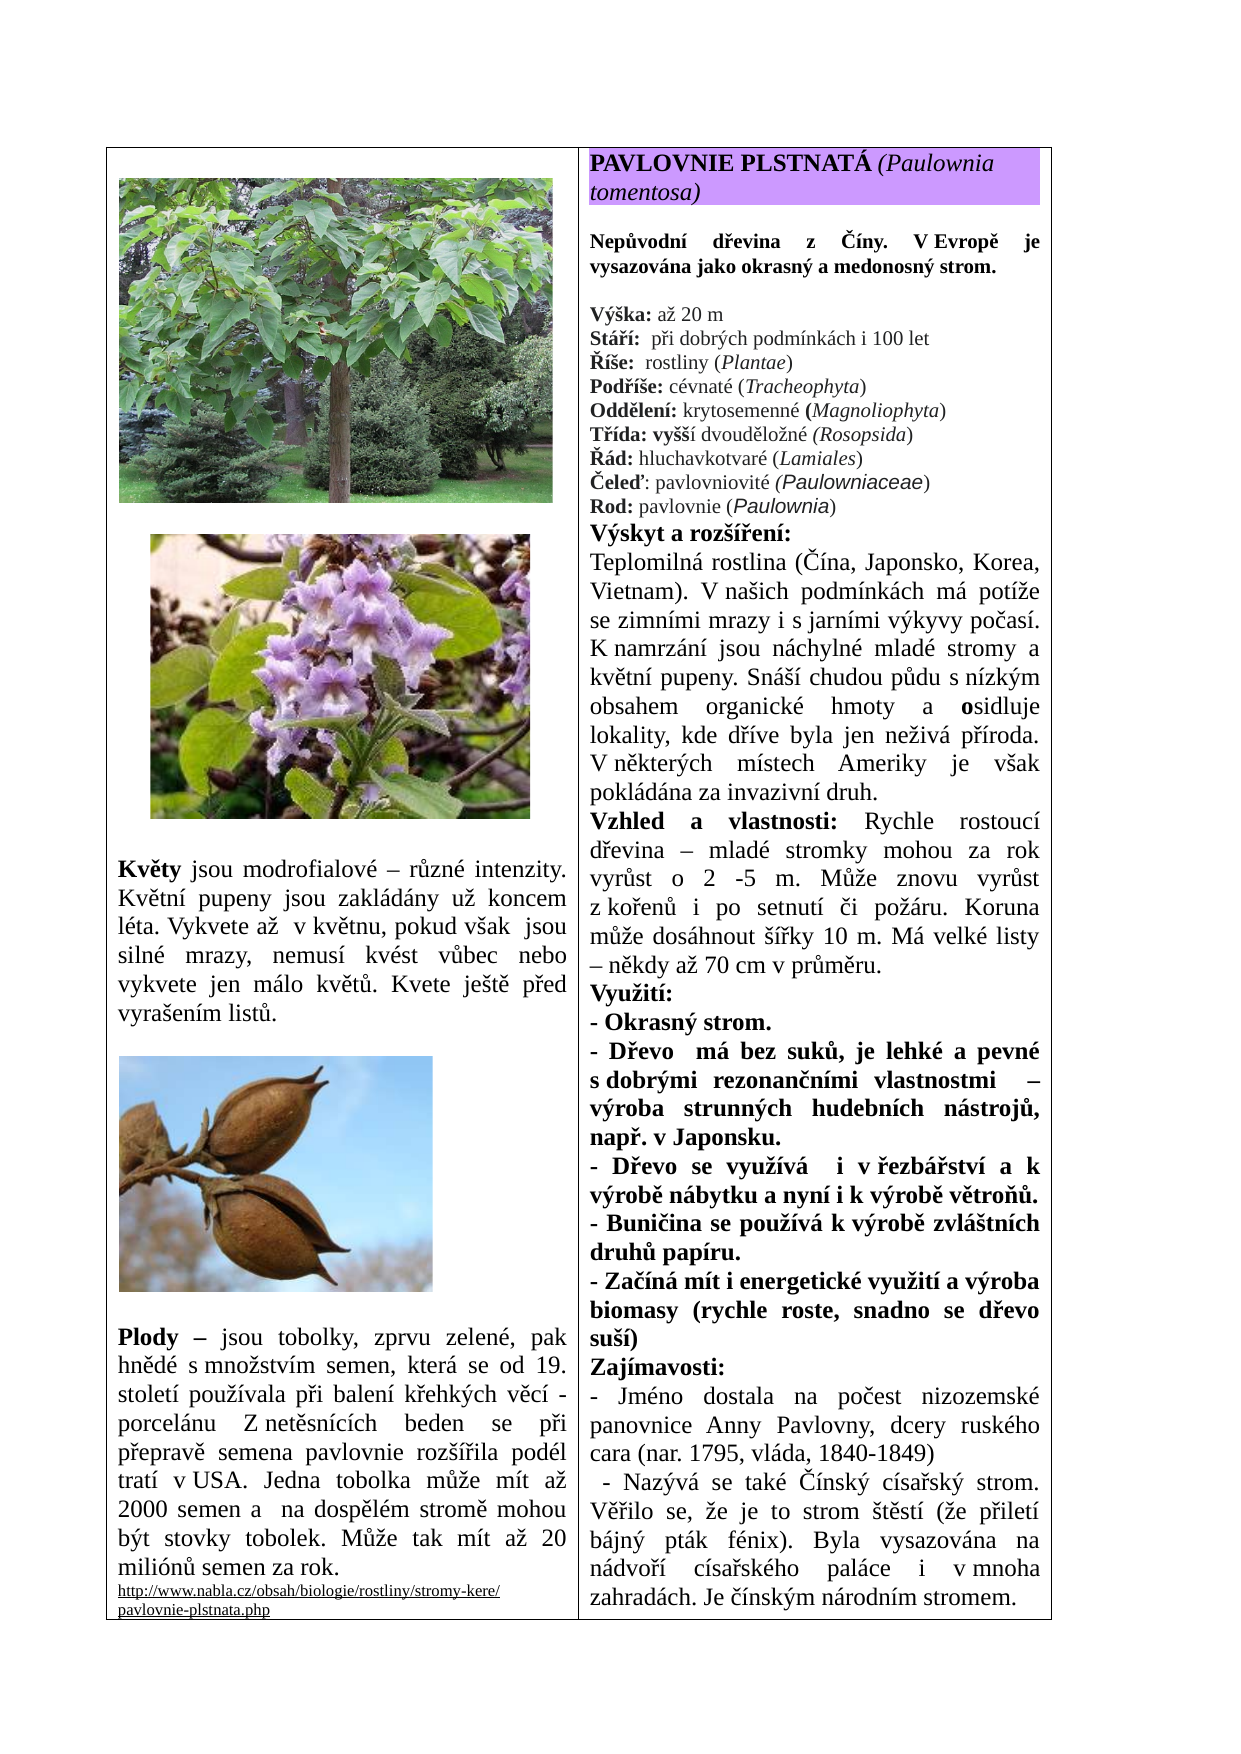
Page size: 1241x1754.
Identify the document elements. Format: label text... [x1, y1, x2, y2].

picture [150, 534, 530, 819]
table_header PAVLOVNIE PLSTNATÁ (Paulownia tomentosa) Nepůvodní dřevina z Číny. V Evropě je vysazována jako okrasný a medonosný strom. Výška: až 20 m Stáří: při dobrých podmínkách i 100 let Říše: rostliny (Plantae) Podříše: cévnaté (Tracheophyta) Oddělení: krytosemenné (Magnoliophyta) Třída: vyšší dvouděložné (Rosopsida) Řád: hluchavkotvaré (Lamiales) Čeleď: pavlovniovité (Paulowniaceae) Rod: pavlovnie (Paulownia) Výskyt a rozšíření: Teplomilná rostlina (Čína, Japonsko, Korea, Vietnam). V našich podmínkách má potíže se zimními mrazy i s jarními výkyvy počasí. K namrzání jsou náchylné mladé stromy a květní pupeny. Snáší chudou půdu s nízkým obsahem organické hmoty a osidluje lokality, kde dříve byla jen neživá příroda. V některých místech Ameriky je však pokládána za invazivní druh. Vzhled a vlastnosti: Rychle rostoucí dřevina – mladé stromky mohou za rok vyrůst o 2 -5 m. Může znovu vyrůst z kořenů i po setnutí či požáru. Koruna může dosáhnout šířky 10 m. Má velké listy – někdy až 70 cm v průměru. Využití: - Okrasný strom. - Dřevo má bez suků, je lehké a pevné s dobrými rezonančními vlastnostmi – výroba strunných hudebních nástrojů, např. v Japonsku. - Dřevo se využívá i v řezbářství a k výrobě nábytku a nyní i k výrobě větroňů. - Buničina se používá k výrobě zvláštních druhů papíru. - Začíná mít i energetické využití a výroba biomasy (rychle roste, snadno se dřevo suší) Zajímavosti: - Jméno dostala na počest nizozemské panovnice Anny Pavlovny, dcery ruského cara (nar. 1795, vláda, 1840-1849) - Nazývá se také Čínský císařský strom. Věřilo se, že je to strom štěstí (že přiletí bájný pták fénix). Byla vysazována na nádvoří císařského paláce i v mnoha zahradách. Je čínským národním stromem. [579, 148, 1051, 1619]
picture [119, 1056, 433, 1292]
table_header Květy jsou modrofialové – různé intenzity. Květní pupeny jsou zakládány už koncem léta. Vykvete až v květnu, pokud však jsou silné mrazy, nemusí kvést vůbec nebo vykvete jen málo květů. Kvete ještě před vyrašením listů. Plody – jsou tobolky, zprvu zelené, pak hnědé s množstvím semen, která se od 19. století používala při balení křehkých věcí - porcelánu Z netěsnících beden se při přepravě semena pavlovnie rozšířila podél tratí v USA. Jedna tobolka může mít až 2000 semen a na dospělém stromě mohou být stovky tobolek. Může tak mít až 20 miliónů semen za rok. http://www.nabla.cz/obsah/biologie/rostliny/stromy-kere/pavlovnie-plstnata.php [107, 148, 578, 1619]
picture [119, 178, 553, 503]
